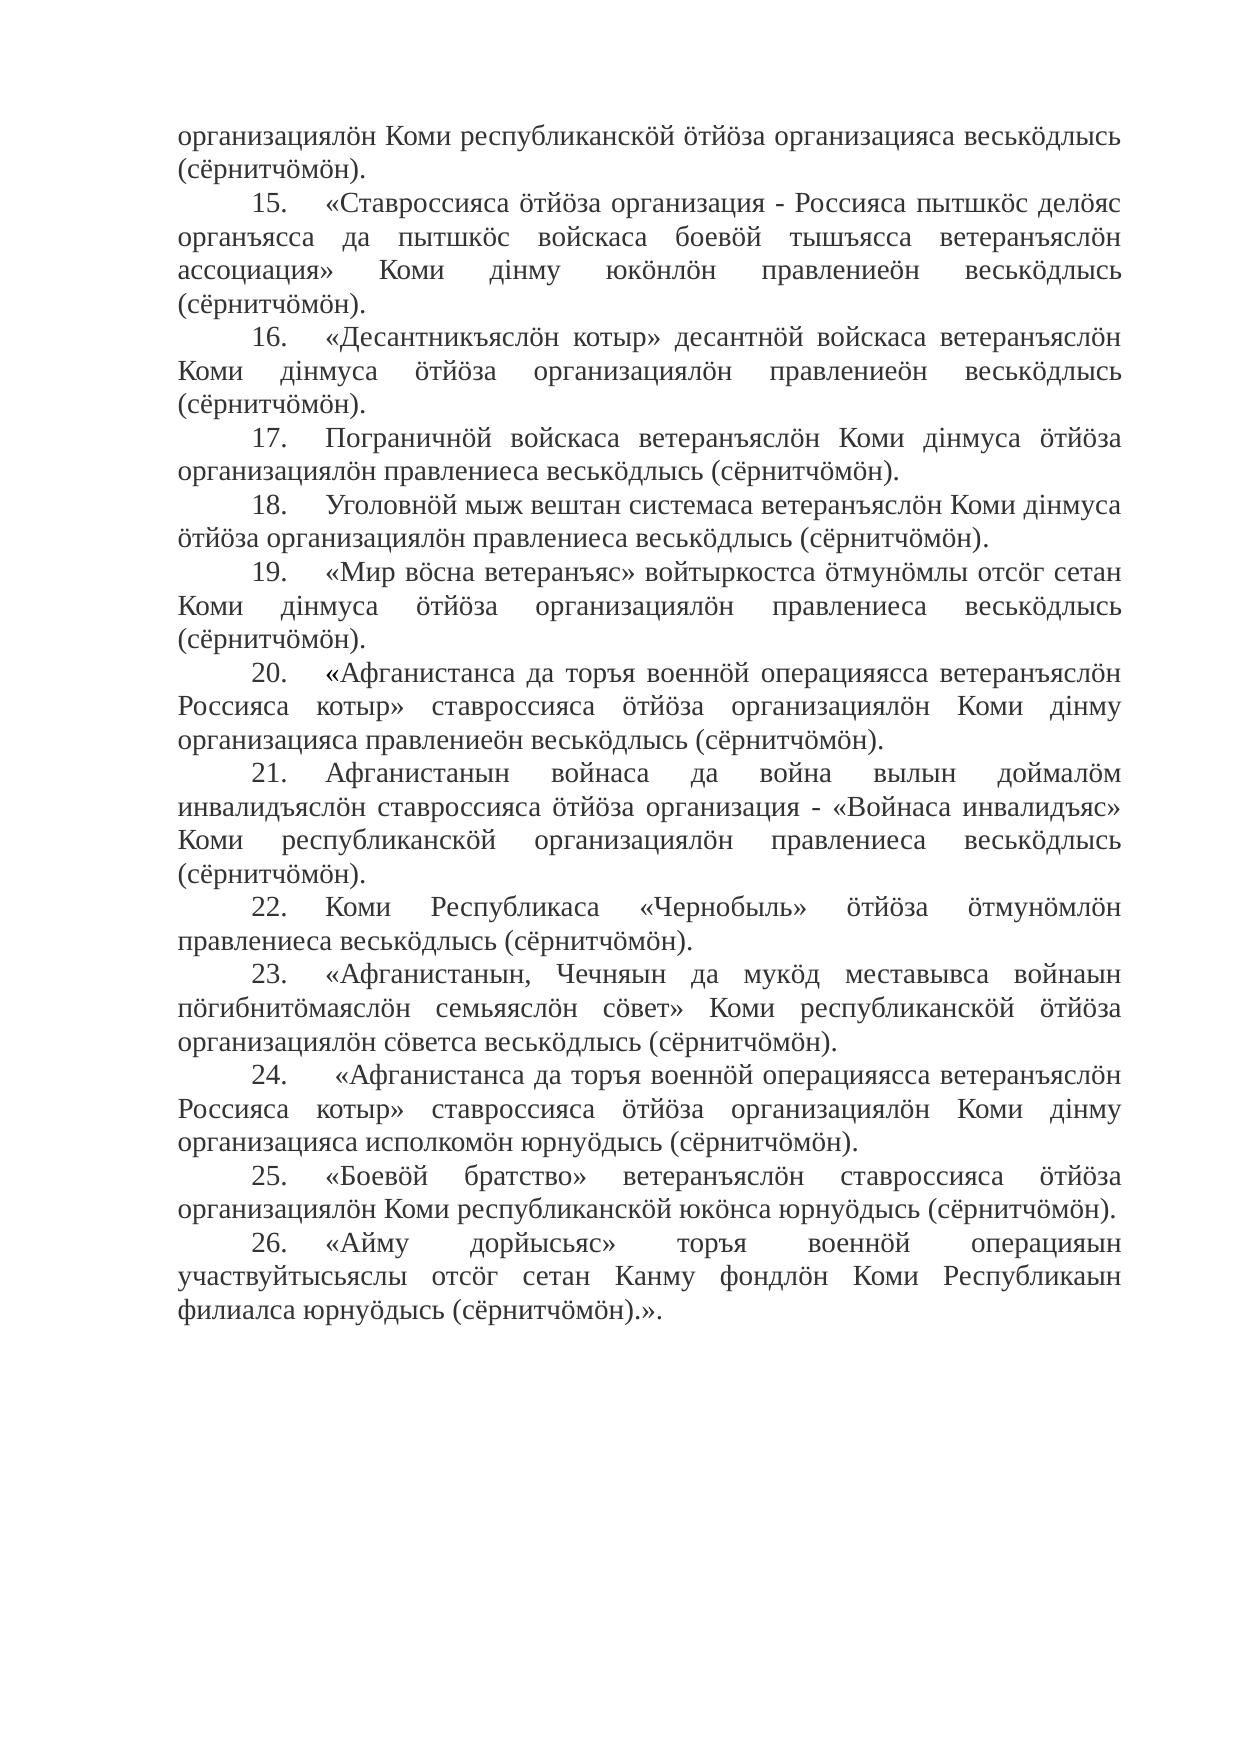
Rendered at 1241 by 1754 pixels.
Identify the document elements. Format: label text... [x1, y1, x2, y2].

list организациялӧн Коми республиканскӧй ӧтйӧза организацияса веськӧдлысь (сёрнитчӧмӧн). [177, 118, 1122, 185]
list «Афганистанса да торъя военнӧй операцияясса ветеранъяслӧн Россияса котыр» ставроссияса ӧтйӧза организациялӧн Коми дінму организацияса правлениеӧн веськӧдлысь (сёрнитчӧмӧн). [177, 655, 1122, 755]
list «Афганистанса да торъя военнӧй операцияясса ветеранъяслӧн Россияса котыр» ставроссияса ӧтйӧза организациялӧн Коми дінму организацияса исполкомӧн юрнуӧдысь (сёрнитчӧмӧн). [177, 1057, 1122, 1158]
list «Ставроссияса ӧтйӧза организация - Россияса пытшкӧс делӧяс органъясса да пытшкӧс войскаса боевӧй тышъясса ветеранъяслӧн ассоциация» Коми дінму юкӧнлӧн правлениеӧн веськӧдлысь (сёрнитчӧмӧн). [177, 185, 1122, 319]
list Коми Республикаса «Чернобыль» ӧтйӧза ӧтмунӧмлӧн правлениеса веськӧдлысь (сёрнитчӧмӧн). [177, 889, 1122, 957]
list Афганистанын войнаса да война вылын доймалӧм инвалидъяслӧн ставроссияса ӧтйӧза организация - «Войнаса инвалидъяс» Коми республиканскӧй организациялӧн правлениеса веськӧдлысь (сёрнитчӧмӧн). [177, 755, 1122, 889]
list «Афганистанын, Чечняын да мукӧд меставывса войнаын пӧгибнитӧмаяслӧн семьяяслӧн сӧвет» Коми республиканскӧй ӧтйӧза организациялӧн сӧветса веськӧдлысь (сёрнитчӧмӧн). [177, 957, 1122, 1057]
list «Айму дорйысьяс» торъя военнӧй операцияын участвуйтысьяслы отсӧг сетан Канму фондлӧн Коми Республикаын филиалса юрнуӧдысь (сёрнитчӧмӧн).». [177, 1225, 1122, 1326]
list «Боевӧй братство» ветеранъяслӧн ставроссияса ӧтйӧза организациялӧн Коми республиканскӧй юкӧнса юрнуӧдысь (сёрнитчӧмӧн). [177, 1158, 1122, 1225]
list Уголовнӧй мыж вештан системаса ветеранъяслӧн Коми дінмуса ӧтйӧза организациялӧн правлениеса веськӧдлысь (сёрнитчӧмӧн). [177, 487, 1122, 554]
list «Десантникъяслӧн котыр» десантнӧй войскаса ветеранъяслӧн Коми дінмуса ӧтйӧза организациялӧн правлениеӧн веськӧдлысь (сёрнитчӧмӧн). [177, 319, 1122, 420]
list «Мир вӧсна ветеранъяс» войтыркостса ӧтмунӧмлы отсӧг сетан Коми дінмуса ӧтйӧза организациялӧн правлениеса веськӧдлысь (сёрнитчӧмӧн). [177, 554, 1122, 655]
list Пограничнӧй войскаса ветеранъяслӧн Коми дінмуса ӧтйӧза организациялӧн правлениеса веськӧдлысь (сёрнитчӧмӧн). [177, 420, 1122, 487]
